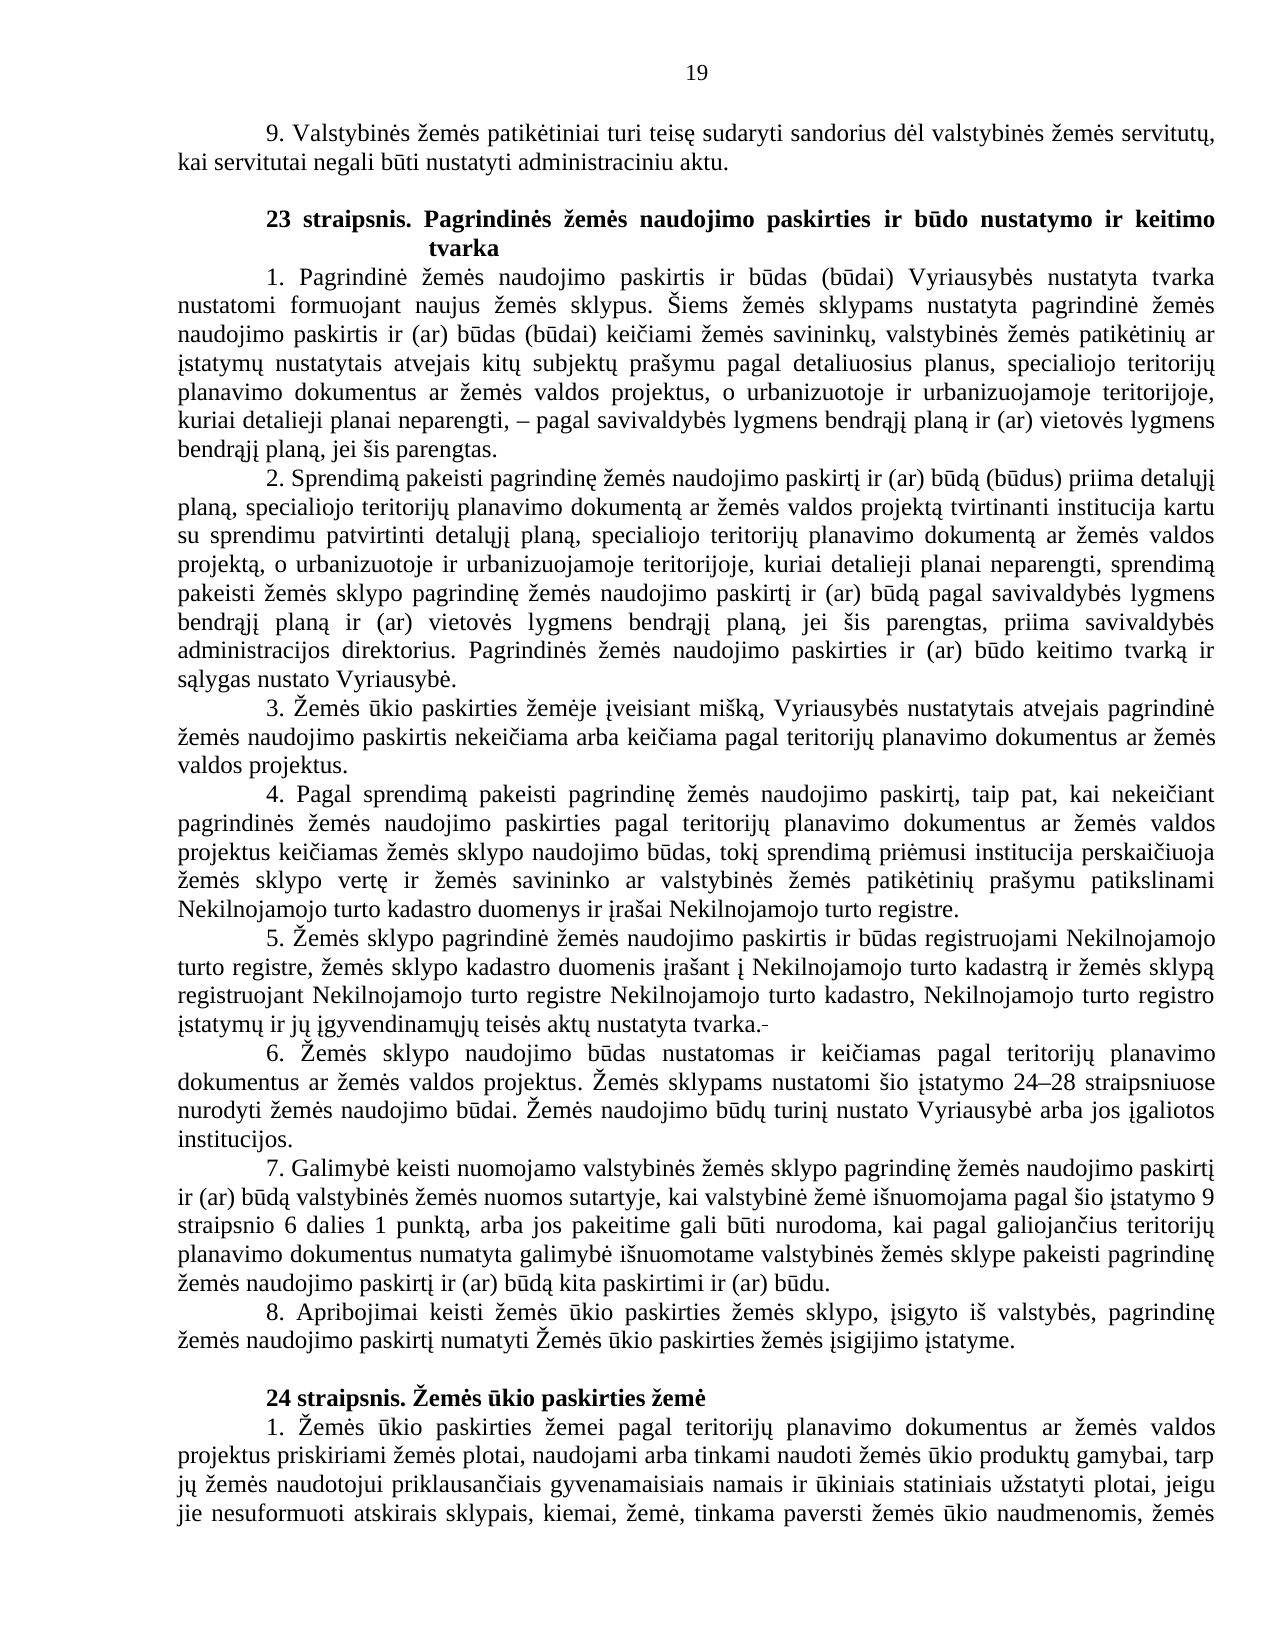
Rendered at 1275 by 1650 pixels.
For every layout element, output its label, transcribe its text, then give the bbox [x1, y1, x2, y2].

text 1. Pagrindinė žemės naudojimo paskirtis ir būdas (būdai) Vyriausybės nustatyta tvarka nustatomi formuojant naujus žemės sklypus. Šiems žemės sklypams nustatyta pagrindinė žemės naudojimo paskirtis ir (ar) būdas (būdai) keičiami žemės savininkų, valstybinės žemės patikėtinių ar įstatymų nustatytais atvejais kitų subjektų prašymu pagal detaliuosius planus, specialiojo teritorijų planavimo dokumentus ar žemės valdos projektus, o urbanizuotoje ir urbanizuojamoje teritorijoje, kuriai detalieji planai neparengti, – pagal savivaldybės lygmens bendrąjį planą ir (ar) vietovės lygmens bendrąjį planą, jei šis parengtas. [177, 262, 1216, 463]
text 5. Žemės sklypo pagrindinė žemės naudojimo paskirtis ir būdas registruojami Nekilnojamojo turto registre, žemės sklypo kadastro duomenis įrašant į Nekilnojamojo turto kadastrą ir žemės sklypą registruojant Nekilnojamojo turto registre Nekilnojamojo turto kadastro, Nekilnojamojo turto registro įstatymų ir jų įgyvendinamųjų teisės aktų nustatyta tvarka. [177, 923, 1216, 1038]
text 1. Žemės ūkio paskirties žemei pagal teritorijų planavimo dokumentus ar žemės valdos projektus priskiriami žemės plotai, naudojami arba tinkami naudoti žemės ūkio produktų gamybai, tarp jų žemės naudotojui priklausančiais gyvenamaisiais namais ir ūkiniais statiniais užstatyti plotai, jeigu jie nesuformuoti atskirais sklypais, kiemai, žemė, tinkama paversti žemės ūkio naudmenomis, žemės [177, 1412, 1216, 1527]
text 2. Sprendimą pakeisti pagrindinę žemės naudojimo paskirtį ir (ar) būdą (būdus) priima detalųjį planą, specialiojo teritorijų planavimo dokumentą ar žemės valdos projektą tvirtinanti institucija kartu su sprendimu patvirtinti detalųjį planą, specialiojo teritorijų planavimo dokumentą ar žemės valdos projektą, o urbanizuotoje ir urbanizuojamoje teritorijoje, kuriai detalieji planai neparengti, sprendimą pakeisti žemės sklypo pagrindinę žemės naudojimo paskirtį ir (ar) būdą pagal savivaldybės lygmens bendrąjį planą ir (ar) vietovės lygmens bendrąjį planą, jei šis parengtas, priima savivaldybės administracijos direktorius. Pagrindinės žemės naudojimo paskirties ir (ar) būdo keitimo tvarką ir sąlygas nustato Vyriausybė. [177, 463, 1216, 693]
text 6. Žemės sklypo naudojimo būdas nustatomas ir keičiamas pagal teritorijų planavimo dokumentus ar žemės valdos projektus. Žemės sklypams nustatomi šio įstatymo 24–28 straipsniuose nurodyti žemės naudojimo būdai. Žemės naudojimo būdų turinį nustato Vyriausybė arba jos įgaliotos institucijos. [177, 1038, 1216, 1153]
text 4. Pagal sprendimą pakeisti pagrindinę žemės naudojimo paskirtį, taip pat, kai nekeičiant pagrindinės žemės naudojimo paskirties pagal teritorijų planavimo dokumentus ar žemės valdos projektus keičiamas žemės sklypo naudojimo būdas, tokį sprendimą priėmusi institucija perskaičiuoja žemės sklypo vertę ir žemės savininko ar valstybinės žemės patikėtinių prašymu patikslinami Nekilnojamojo turto kadastro duomenys ir įrašai Nekilnojamojo turto registre. [177, 779, 1216, 923]
text 24 straipsnis. Žemės ūkio paskirties žemė [177, 1383, 1216, 1412]
text 23 straipsnis. Pagrindinės žemės naudojimo paskirties ir būdo nustatymo ir keitimo tvarka [266, 204, 1216, 262]
text 8. Apribojimai keisti žemės ūkio paskirties žemės sklypo, įsigyto iš valstybės, pagrindinę žemės naudojimo paskirtį numatyti Žemės ūkio paskirties žemės įsigijimo įstatyme. [177, 1297, 1216, 1354]
text 3. Žemės ūkio paskirties žemėje įveisiant mišką, Vyriausybės nustatytais atvejais pagrindinė žemės naudojimo paskirtis nekeičiama arba keičiama pagal teritorijų planavimo dokumentus ar žemės valdos projektus. [177, 693, 1216, 779]
text 7. Galimybė keisti nuomojamo valstybinės žemės sklypo pagrindinę žemės naudojimo paskirtį ir (ar) būdą valstybinės žemės nuomos sutartyje, kai valstybinė žemė išnuomojama pagal šio įstatymo 9 straipsnio 6 dalies 1 punktą, arba jos pakeitime gali būti nurodoma, kai pagal galiojančius teritorijų planavimo dokumentus numatyta galimybė išnuomotame valstybinės žemės sklype pakeisti pagrindinę žemės naudojimo paskirtį ir (ar) būdą kita paskirtimi ir (ar) būdu. [177, 1153, 1216, 1297]
text 9. Valstybinės žemės patikėtiniai turi teisę sudaryti sandorius dėl valstybinės žemės servitutų, kai servitutai negali būti nustatyti administraciniu aktu. [177, 118, 1216, 176]
